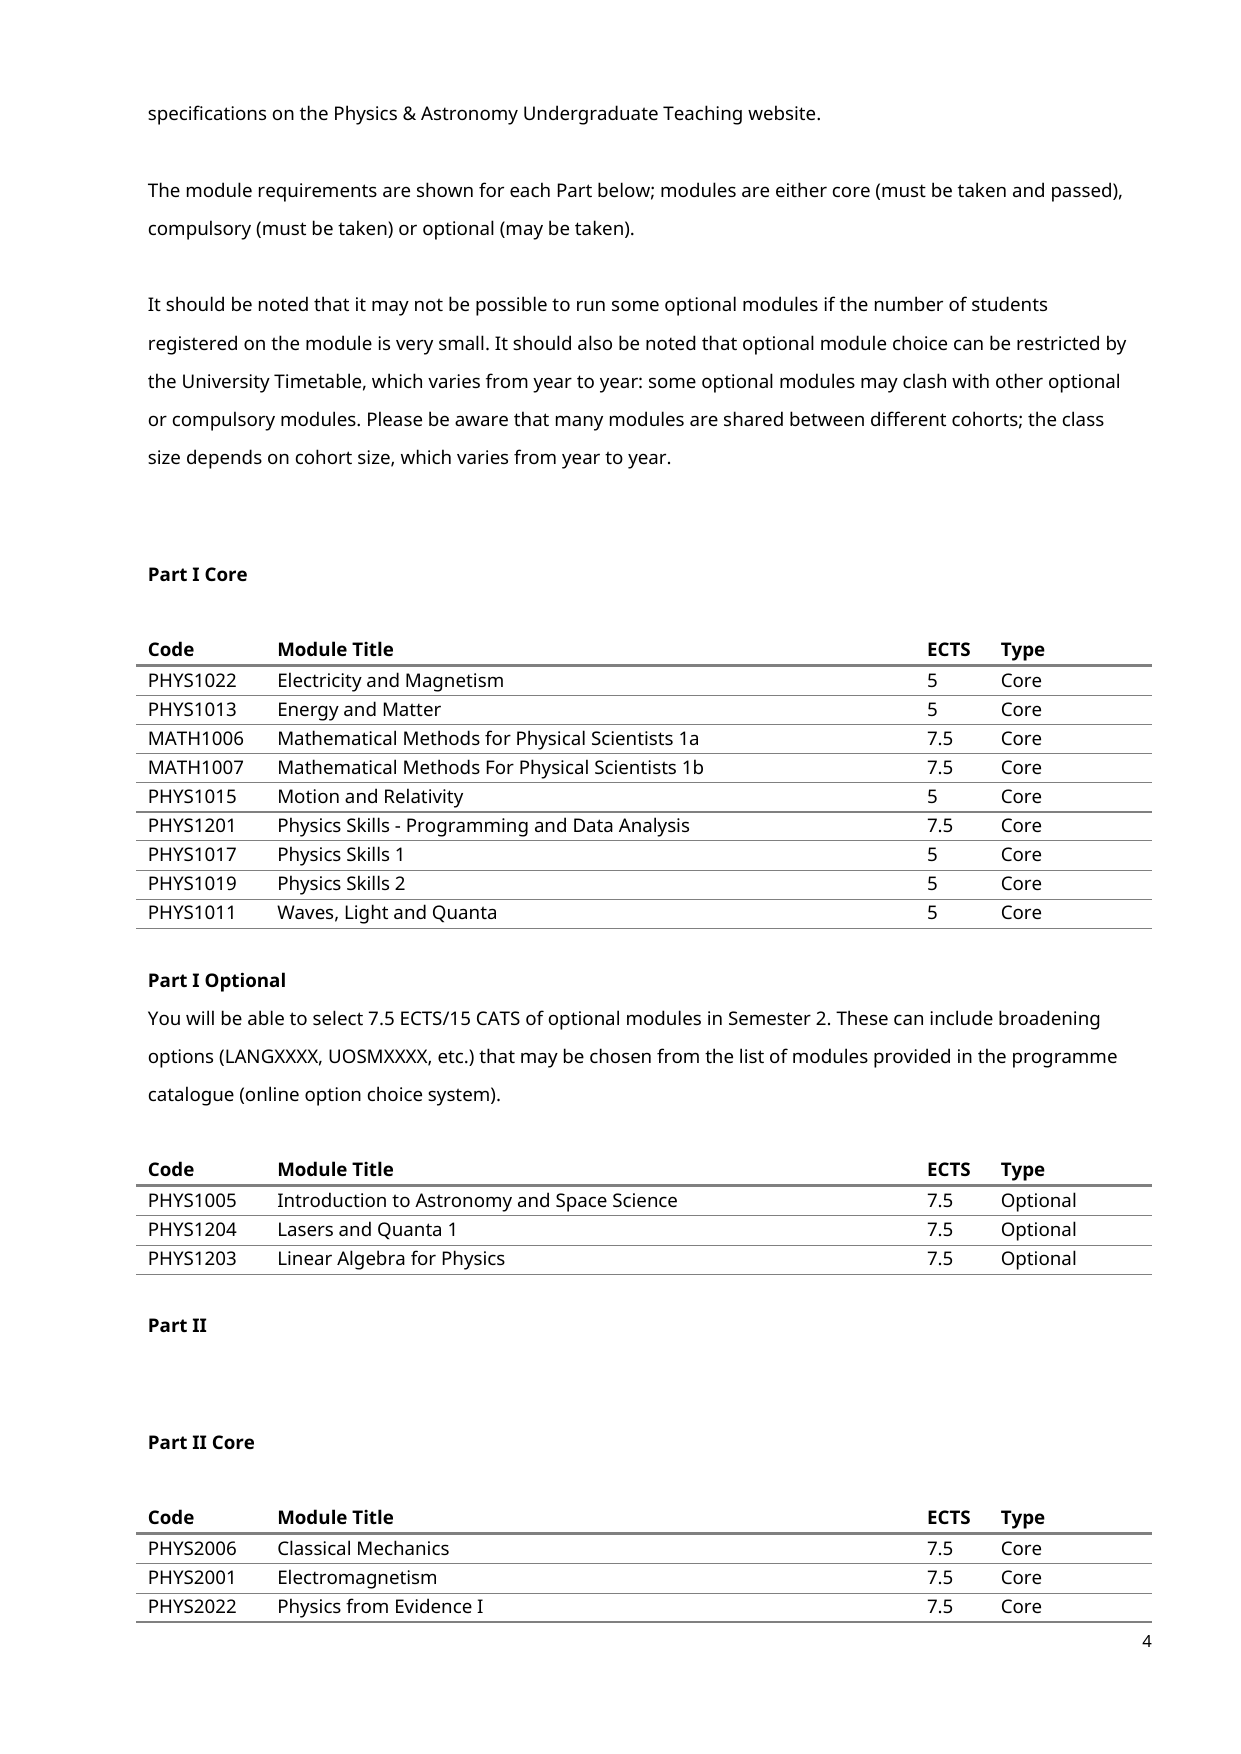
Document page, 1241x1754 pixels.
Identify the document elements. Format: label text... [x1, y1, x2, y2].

table_cell ECTS [916, 1156, 989, 1184]
table_cell PHYS1204 [136, 1216, 266, 1244]
table_cell PHYS1022 [136, 667, 266, 695]
table_cell Part I Optional You will be able to select 7.5 ECTS/15 CATS of optional modules in Semester 2. These can include broadening options (LANGXXXX, UOSMXXXX, etc.) that may be chosen from the list of modules provided in the programme catalogue (online option choice system). [136, 929, 1152, 1156]
table_cell Type [989, 1504, 1152, 1532]
table_cell MATH1006 [136, 725, 266, 753]
table_cell Core [989, 841, 1152, 869]
table_cell Core [989, 783, 1152, 811]
table_cell Core [989, 667, 1152, 695]
table_cell 7.5 [916, 1187, 989, 1215]
table_cell Electromagnetism [266, 1564, 916, 1592]
table_cell ECTS [916, 1504, 989, 1532]
table_cell 7.5 [916, 1216, 989, 1244]
table_cell PHYS2001 [136, 1564, 266, 1592]
table_cell Mathematical Methods For Physical Scientists 1b [266, 754, 916, 782]
table_cell Motion and Relativity [266, 783, 916, 811]
table_cell Module Title [266, 1156, 916, 1184]
table_cell 7.5 [916, 813, 989, 840]
table_cell Physics from Evidence I [266, 1594, 916, 1621]
table_cell 5 [916, 783, 989, 811]
table_cell Waves, Light and Quanta [266, 900, 916, 928]
table_cell 5 [916, 900, 989, 928]
table_cell 7.5 [916, 725, 989, 753]
table_cell Core [989, 1564, 1152, 1592]
table_cell 5 [916, 667, 989, 695]
table_cell Lasers and Quanta 1 [266, 1216, 916, 1244]
table_cell Part I Core [136, 523, 1152, 636]
table_cell Core [989, 1535, 1152, 1563]
table_cell PHYS1201 [136, 813, 266, 840]
table_cell Core [989, 754, 1152, 782]
table_cell Type [989, 636, 1152, 664]
table_cell Core [989, 1594, 1152, 1621]
table_cell 5 [916, 841, 989, 869]
table_cell MATH1007 [136, 754, 266, 782]
table_cell PHYS1011 [136, 900, 266, 928]
table_cell Electricity and Magnetism [266, 667, 916, 695]
table_cell Part II [136, 1275, 1152, 1391]
table_cell ECTS [916, 636, 989, 664]
table_cell Optional [989, 1216, 1152, 1244]
table_cell Optional [989, 1187, 1152, 1215]
table_cell PHYS1017 [136, 841, 266, 869]
table_cell Core [989, 813, 1152, 840]
table_cell 5 [916, 696, 989, 724]
table_cell Energy and Matter [266, 696, 916, 724]
table_cell Part II Core [136, 1391, 1152, 1504]
table_cell Core [989, 725, 1152, 753]
table_cell Mathematical Methods for Physical Scientists 1a [266, 725, 916, 753]
table_cell 5 [916, 871, 989, 898]
table_cell Classical Mechanics [266, 1535, 916, 1563]
table_cell Type [989, 1156, 1152, 1184]
table_cell Optional [989, 1246, 1152, 1273]
table_cell Core [989, 900, 1152, 928]
table_cell 7.5 [916, 1535, 989, 1563]
table_cell Code [136, 1156, 266, 1184]
table_cell 7.5 [916, 754, 989, 782]
table_header specifications on the Physics & Astronomy Undergraduate Teaching website. The module requirements are shown for each Part below; modules are either core (must be taken and passed), compulsory (must be taken) or optional (may be taken). It should be noted that it may not be possible to run some optional modules if the number of students registered on the module is very small. It should also be noted that optional module choice can be restricted by the University Timetable, which varies from year to year: some optional modules may clash with other optional or compulsory modules. Please be aware that many modules are shared between different cohorts; the class size depends on cohort size, which varies from year to year. [136, 101, 1152, 523]
table_cell Core [989, 696, 1152, 724]
table_cell Module Title [266, 1504, 916, 1532]
table_cell PHYS2006 [136, 1535, 266, 1563]
table_cell Physics Skills 2 [266, 871, 916, 898]
table_cell Linear Algebra for Physics [266, 1246, 916, 1273]
table_cell Code [136, 636, 266, 664]
table_cell Physics Skills 1 [266, 841, 916, 869]
table_cell 7.5 [916, 1246, 989, 1273]
table_cell PHYS1019 [136, 871, 266, 898]
table_cell PHYS1013 [136, 696, 266, 724]
table_cell Code [136, 1504, 266, 1532]
table_cell PHYS1005 [136, 1187, 266, 1215]
table_cell PHYS2022 [136, 1594, 266, 1621]
table_cell Module Title [266, 636, 916, 664]
table_cell Core [989, 871, 1152, 898]
table_cell 7.5 [916, 1564, 989, 1592]
table_cell Introduction to Astronomy and Space Science [266, 1187, 916, 1215]
table_cell 7.5 [916, 1594, 989, 1621]
table_cell Physics Skills - Programming and Data Analysis [266, 813, 916, 840]
table_cell PHYS1203 [136, 1246, 266, 1273]
table_cell PHYS1015 [136, 783, 266, 811]
